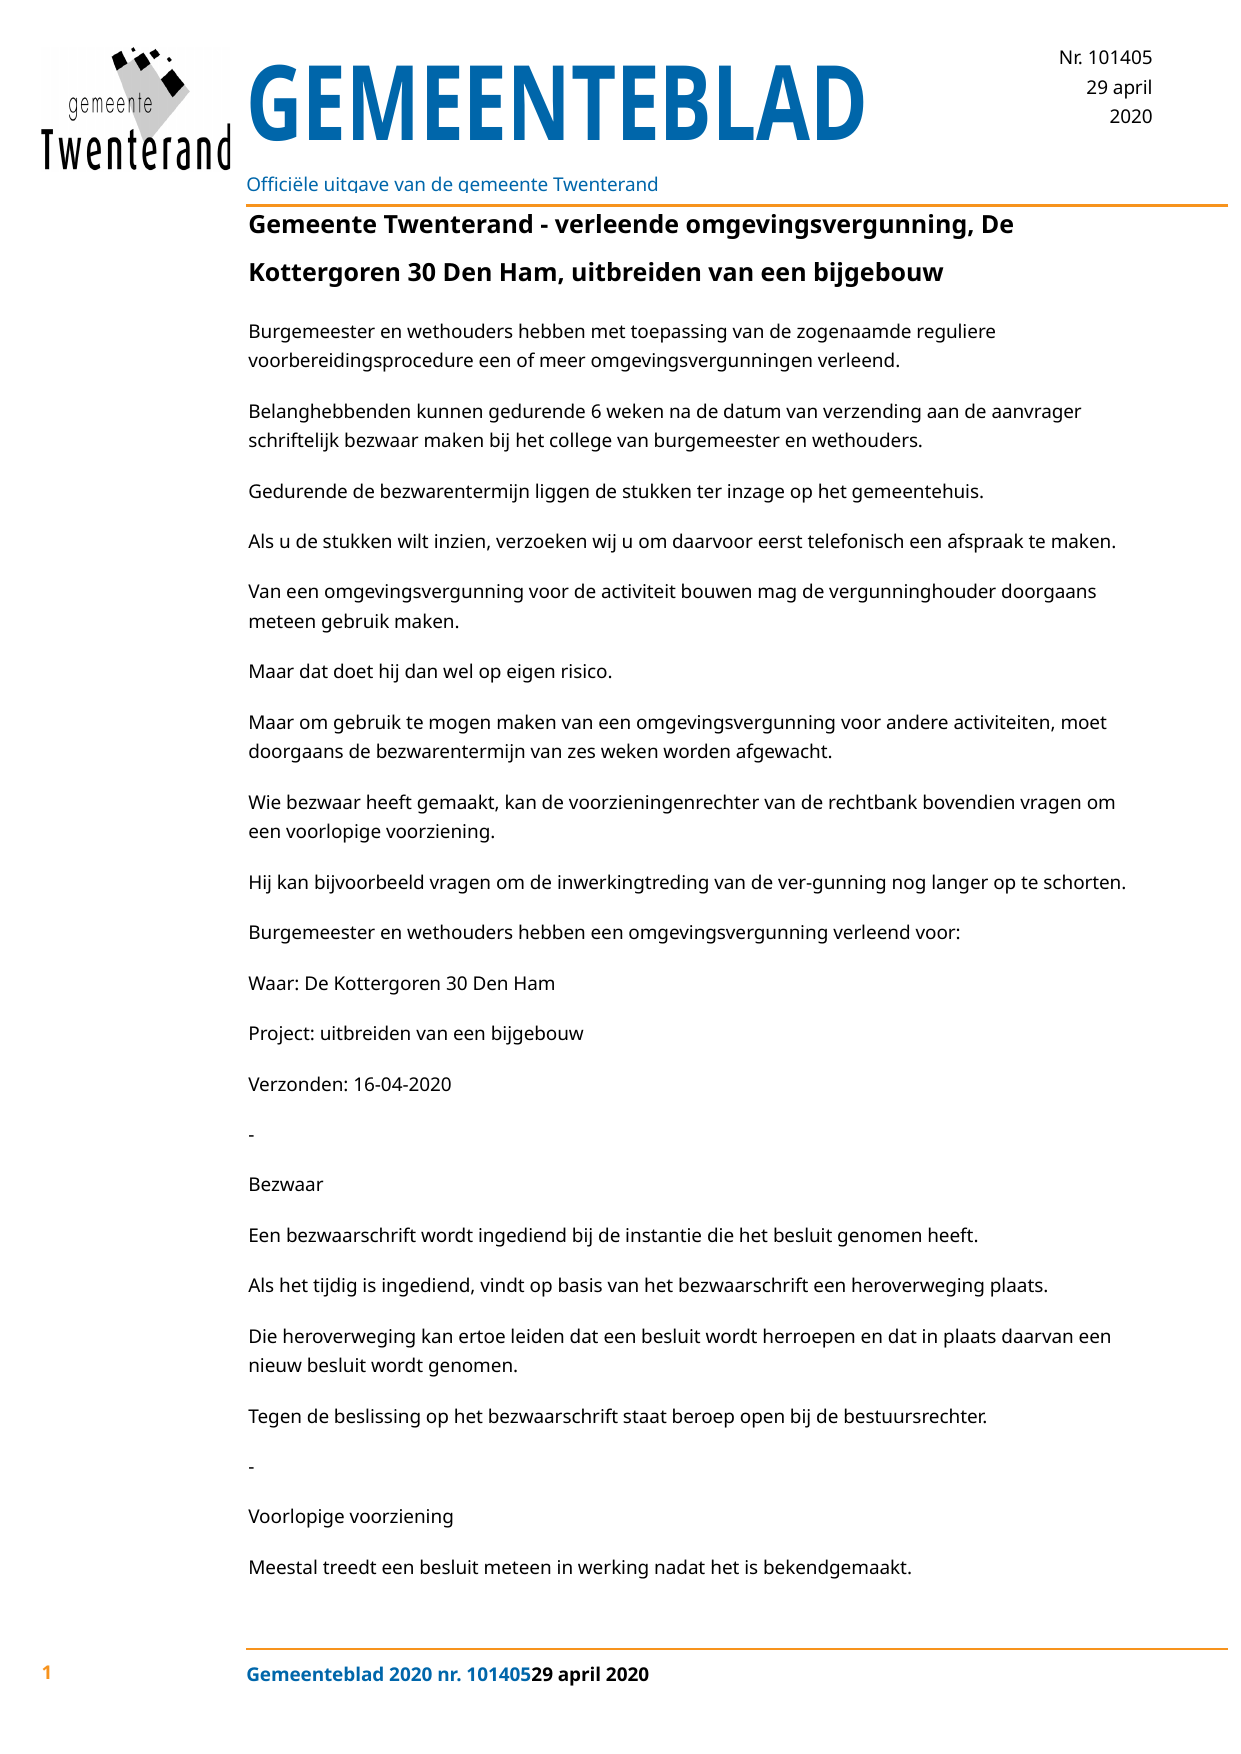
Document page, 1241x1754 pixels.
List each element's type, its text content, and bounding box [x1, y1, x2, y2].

text Project: uitbreiden van een bijgebouw [248, 1020, 1152, 1046]
text Voorlopige voorziening [248, 1504, 1152, 1529]
text Hij kan bijvoorbeeld vragen om de inwerkingtreding van de ver-gunning nog langer op te schorten. [248, 869, 1152, 895]
text Die heroverweging kan ertoe leiden dat een besluit wordt herroepen en dat in plaats daarvan een nieuw besluit wordt genomen. [248, 1323, 1152, 1378]
text Bezwaar [248, 1172, 1152, 1197]
text Gedurende de bezwarentermijn liggen de stukken ter inzage op het gemeentehuis. [248, 478, 1152, 504]
text Als u de stukken wilt inzien, verzoeken wij u om daarvoor eerst telefonisch een afspraak te maken. [248, 528, 1152, 554]
text Als het tijdig is ingediend, vindt op basis van het bezwaarschrift een heroverweging plaats. [248, 1272, 1152, 1298]
text Een bezwaarschrift wordt ingediend bij de instantie die het besluit genomen heeft. [248, 1222, 1152, 1248]
text Gemeente Twenterand - verleende omgevingsvergunning, De Kottergoren 30 Den Ham, uitbreiden van een bijgebouw [248, 207, 1152, 288]
text Burgemeester en wethouders hebben een omgevingsvergunning verleend voor: [248, 919, 1152, 945]
text - [248, 1453, 1152, 1479]
picture [41, 47, 231, 172]
text Verzonden: 16-04-2020 [248, 1071, 1152, 1097]
text Maar dat doet hij dan wel op eigen risico. [248, 659, 1152, 684]
text Maar om gebruik te mogen maken van een omgevingsvergunning voor andere activiteiten, moet doorgaans de bezwarentermijn van zes weken worden afgewacht. [248, 709, 1152, 764]
text Burgemeester en wethouders hebben met toepassing van de zogenaamde reguliere voorbereidingsprocedure een of meer omgevingsvergunningen verleend. [248, 318, 1152, 373]
text Belanghebbenden kunnen gedurende 6 weken na de datum van verzending aan de aanvrager schriftelijk bezwaar maken bij het college van burgemeester en wethouders. [248, 398, 1152, 453]
text - [248, 1121, 1152, 1147]
text Van een omgevingsvergunning voor de activiteit bouwen mag de vergunninghouder doorgaans meteen gebruik maken. [248, 579, 1152, 634]
text Meestal treedt een besluit meteen in werking nadat het is bekendgemaakt. [248, 1554, 1152, 1580]
text Tegen de beslissing op het bezwaarschrift staat beroep open bij de bestuursrechter. [248, 1403, 1152, 1429]
text Wie bezwaar heeft gemaakt, kan de voorzieningenrechter van de rechtbank bovendien vragen om een voorlopige voorziening. [248, 789, 1152, 844]
text Waar: De Kottergoren 30 Den Ham [248, 970, 1152, 996]
